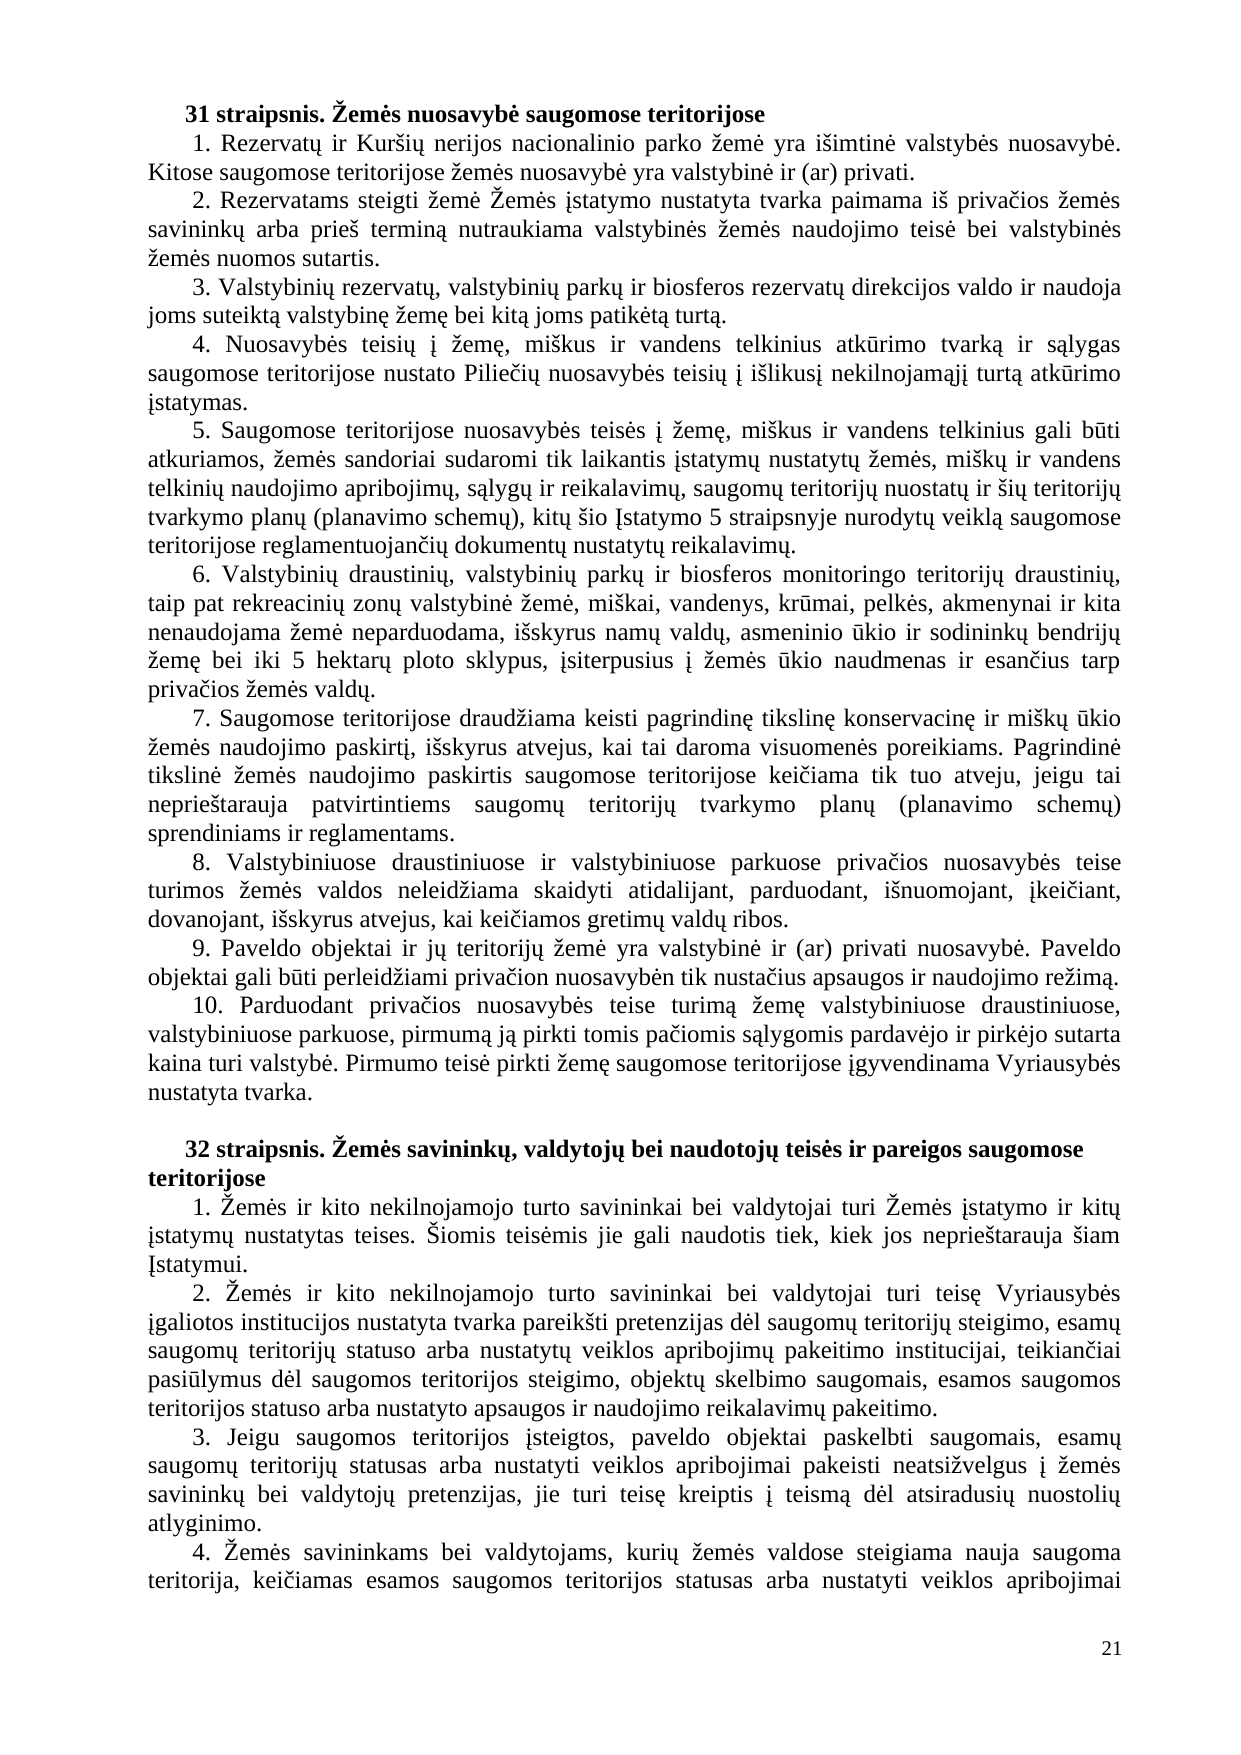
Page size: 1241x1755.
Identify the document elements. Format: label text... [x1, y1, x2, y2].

text 2. Žemės ir kito nekilnojamojo turto savininkai bei valdytojai turi teisę Vyriausybės įgaliotos institucijos nustatyta tvarka pareikšti pretenzijas dėl saugomų teritorijų steigimo, esamų saugomų teritorijų statuso arba nustatytų veiklos apribojimų pakeitimo institucijai, teikiančiai pasiūlymus dėl saugomos teritorijos steigimo, objektų skelbimo saugomais, esamos saugomos teritorijos statuso arba nustatyto apsaugos ir naudojimo reikalavimų pakeitimo. [148, 1278, 1122, 1422]
text 5. Saugomose teritorijose nuosavybės teisės į žemę, miškus ir vandens telkinius gali būti atkuriamos, žemės sandoriai sudaromi tik laikantis įstatymų nustatytų žemės, miškų ir vandens telkinių naudojimo apribojimų, sąlygų ir reikalavimų, saugomų teritorijų nuostatų ir šių teritorijų tvarkymo planų (planavimo schemų), kitų šio Įstatymo 5 straipsnyje nurodytų veiklą saugomose teritorijose reglamentuojančių dokumentų nustatytų reikalavimų. [148, 415, 1122, 559]
text 8. Valstybiniuose draustiniuose ir valstybiniuose parkuose privačios nuosavybės teise turimos žemės valdos neleidžiama skaidyti atidalijant, parduodant, išnuomojant, įkeičiant, dovanojant, išskyrus atvejus, kai keičiamos gretimų valdų ribos. [148, 847, 1122, 933]
text 1. Žemės ir kito nekilnojamojo turto savininkai bei valdytojai turi Žemės įstatymo ir kitų įstatymų nustatytas teises. Šiomis teisėmis jie gali naudotis tiek, kiek jos neprieštarauja šiam Įstatymui. [148, 1192, 1122, 1278]
text 1. Rezervatų ir Kuršių nerijos nacionalinio parko žemė yra išimtinė valstybės nuosavybė. Kitose saugomose teritorijose žemės nuosavybė yra valstybinė ir (ar) privati. [148, 128, 1122, 185]
text 2. Rezervatams steigti žemė Žemės įstatymo nustatyta tvarka paimama iš privačios žemės savininkų arba prieš terminą nutraukiama valstybinės žemės naudojimo teisė bei valstybinės žemės nuomos sutartis. [148, 185, 1122, 272]
text 4. Žemės savininkams bei valdytojams, kurių žemės valdose steigiama nauja saugoma teritorija, keičiamas esamos saugomos teritorijos statusas arba nustatyti veiklos apribojimai [148, 1537, 1122, 1594]
text 31 straipsnis. Žemės nuosavybė saugomose teritorijose [148, 99, 1122, 128]
text 10. Parduodant privačios nuosavybės teise turimą žemę valstybiniuose draustiniuose, valstybiniuose parkuose, pirmumą ją pirkti tomis pačiomis sąlygomis pardavėjo ir pirkėjo sutarta kaina turi valstybė. Pirmumo teisė pirkti žemę saugomose teritorijose įgyvendinama Vyriausybės nustatyta tvarka. [148, 990, 1122, 1105]
text 32 straipsnis. Žemės savininkų, valdytojų bei naudotojų teisės ir pareigos saugomose teritorijose [148, 1134, 1122, 1192]
text 6. Valstybinių draustinių, valstybinių parkų ir biosferos monitoringo teritorijų draustinių, taip pat rekreacinių zonų valstybinė žemė, miškai, vandenys, krūmai, pelkės, akmenynai ir kita nenaudojama žemė neparduodama, išskyrus namų valdų, asmeninio ūkio ir sodininkų bendrijų žemę bei iki 5 hektarų ploto sklypus, įsiterpusius į žemės ūkio naudmenas ir esančius tarp privačios žemės valdų. [148, 559, 1122, 703]
text 7. Saugomose teritorijose draudžiama keisti pagrindinę tikslinę konservacinę ir miškų ūkio žemės naudojimo paskirtį, išskyrus atvejus, kai tai daroma visuomenės poreikiams. Pagrindinė tikslinė žemės naudojimo paskirtis saugomose teritorijose keičiama tik tuo atveju, jeigu tai neprieštarauja patvirtintiems saugomų teritorijų tvarkymo planų (planavimo schemų) sprendiniams ir reglamentams. [148, 703, 1122, 847]
text 4. Nuosavybės teisių į žemę, miškus ir vandens telkinius atkūrimo tvarką ir sąlygas saugomose teritorijose nustato Piliečių nuosavybės teisių į išlikusį nekilnojamąjį turtą atkūrimo įstatymas. [148, 329, 1122, 415]
text 3. Jeigu saugomos teritorijos įsteigtos, paveldo objektai paskelbti saugomais, esamų saugomų teritorijų statusas arba nustatyti veiklos apribojimai pakeisti neatsižvelgus į žemės savininkų bei valdytojų pretenzijas, jie turi teisę kreiptis į teismą dėl atsiradusių nuostolių atlyginimo. [148, 1422, 1122, 1537]
text 3. Valstybinių rezervatų, valstybinių parkų ir biosferos rezervatų direkcijos valdo ir naudoja joms suteiktą valstybinę žemę bei kitą joms patikėtą turtą. [148, 272, 1122, 329]
text 9. Paveldo objektai ir jų teritorijų žemė yra valstybinė ir (ar) privati nuosavybė. Paveldo objektai gali būti perleidžiami privačion nuosavybėn tik nustačius apsaugos ir naudojimo režimą. [148, 933, 1122, 990]
